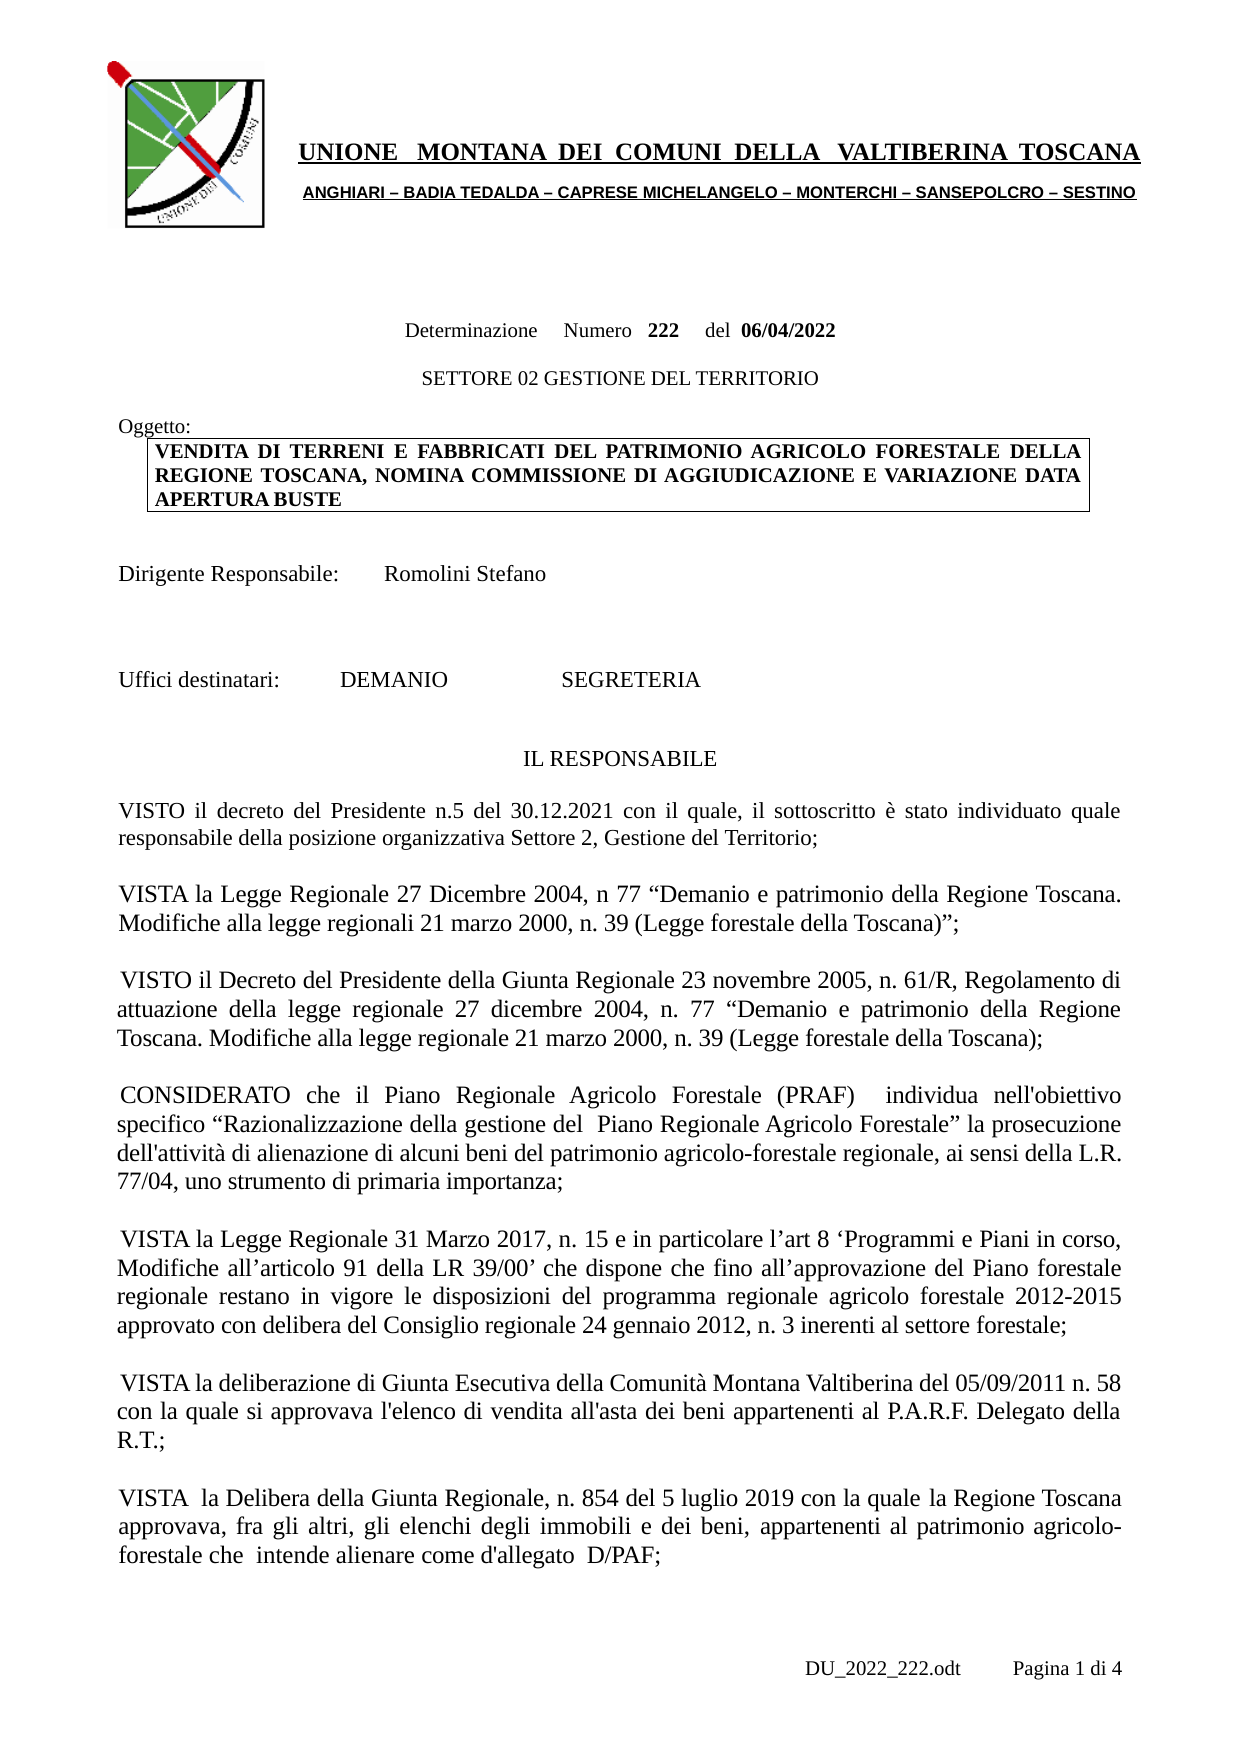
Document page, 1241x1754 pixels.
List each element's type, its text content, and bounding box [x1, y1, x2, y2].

text Oggetto: [118, 414, 1122, 438]
text VISTA la deliberazione di Giunta Esecutiva della Comunità Montana Valtiberina del 05/09/2011 n. 58 con la quale si approvava l'elenco di vendita all'asta dei beni appartenenti al P.A.R.F. Delegato della R.T.; [117, 1368, 1122, 1454]
text VISTA la Legge Regionale 27 Dicembre 2004, n 77 “Demanio e patrimonio della Regione Toscana. Modifiche alla legge regionali 21 marzo 2000, n. 39 (Legge forestale della Toscana)”; [118, 879, 1122, 936]
text VISTA la Delibera della Giunta Regionale, n. 854 del 5 luglio 2019 con la quale la Regione Toscana approvava, fra gli altri, gli elenchi degli immobili e dei beni, appartenenti al patrimonio agricolo-forestale che intende alienare come d'allegato D/PAF; [118, 1483, 1122, 1569]
table_header [100, 74, 276, 269]
table_header UNIONE MONTANA DEI COMUNI DELLA VALTIBERINA TOSCANA ANGHIARI – BADIA TEDALDA – CAPRESE MICHELANGELO – MONTERCHI – SANSEPOLCRO – SESTINO [276, 74, 1162, 269]
text Dirigente Responsabile: Romolini Stefano [118, 560, 1122, 587]
text SETTORE 02 GESTIONE DEL TERRITORIO [118, 366, 1122, 390]
text IL RESPONSABILE [118, 745, 1122, 771]
text Determinazione Numero 222 del 06/04/2022 [118, 318, 1122, 342]
text CONSIDERATO che il Piano Regionale Agricolo Forestale (PRAF) individua nell'obiettivo specifico “Razionalizzazione della gestione del Piano Regionale Agricolo Forestale” la prosecuzione dell'attività di alienazione di alcuni beni del patrimonio agricolo-forestale regionale, ai sensi della L.R. 77/04, uno strumento di primaria importanza; [117, 1080, 1122, 1195]
text Uffici destinatari: DEMANIO SEGRETERIA [118, 666, 1122, 692]
text VISTA la Legge Regionale 31 Marzo 2017, n. 15 e in particolare l’art 8 ‘Programmi e Piani in corso, Modifiche all’articolo 91 della LR 39/00’ che dispone che fino all’approvazione del Piano forestale regionale restano in vigore le disposizioni del programma regionale agricolo forestale 2012-2015 approvato con delibera del Consiglio regionale 24 gennaio 2012, n. 3 inerenti al settore forestale; [117, 1224, 1122, 1339]
text VISTO il decreto del Presidente n.5 del 30.12.2021 con il quale, il sottoscritto è stato individuato quale responsabile della posizione organizzativa Settore 2, Gestione del Territorio; [118, 797, 1122, 850]
table_header VENDITA DI TERRENI E FABBRICATI DEL PATRIMONIO AGRICOLO FORESTALE DELLA REGIONE TOSCANA, NOMINA COMMISSIONE DI AGGIUDICAZIONE E VARIAZIONE DATA APERTURA BUSTE [148, 439, 1089, 511]
text VISTO il Decreto del Presidente della Giunta Regionale 23 novembre 2005, n. 61/R, Regolamento di attuazione della legge regionale 27 dicembre 2004, n. 77 “Demanio e patrimonio della Regione Toscana. Modifiche alla legge regionale 21 marzo 2000, n. 39 (Legge forestale della Toscana); [117, 965, 1122, 1051]
